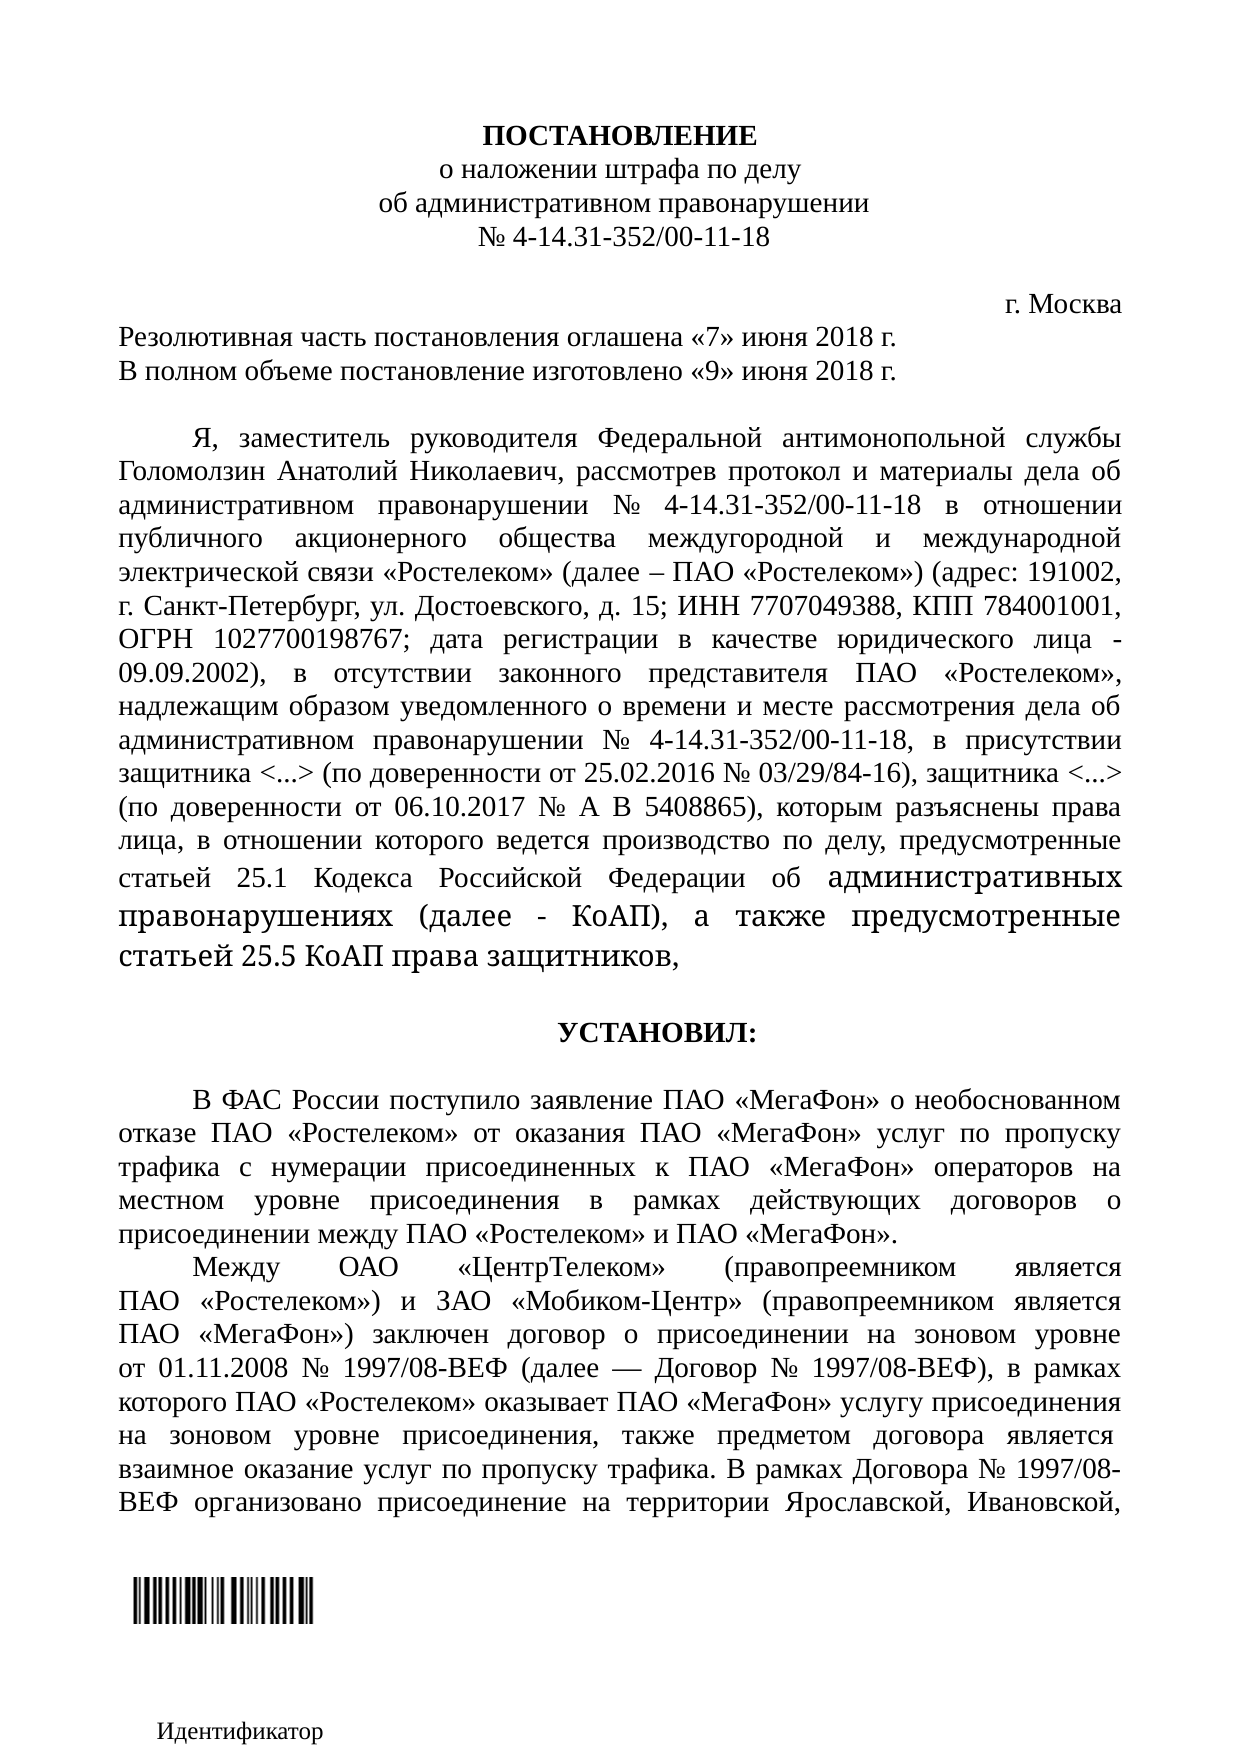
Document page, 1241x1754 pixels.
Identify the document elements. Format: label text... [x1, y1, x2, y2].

text о наложении штрафа по делу об административном правонарушении № 4-14.31-352/00-11-18 [118, 152, 1122, 252]
text УСТАНОВИЛ: [118, 1015, 1122, 1048]
text В полном объеме постановление изготовлено «9» июня 2018 г. [118, 353, 1122, 386]
text Резолютивная часть постановления оглашена «7» июня 2018 г. [118, 319, 1122, 353]
text Между ОАО «ЦентрТелеком» (правопреемником является ПАО «Ростелеком») и ЗАО «Мобиком-Центр» (правопреемником является ПАО «МегаФон») заключен договор о присоединении на зоновом уровне от 01.11.2008 № 1997/08-ВЕФ (далее — Договор № 1997/08-ВЕФ), в рамках которого ПАО «Ростелеком» оказывает ПАО «МегаФон» услугу присоединения на зоновом уровне присоединения, также предметом договора является взаимное оказание услуг по пропуску трафика. В рамках Договора № 1997/08-ВЕФ организовано присоединение на территории Ярославской, Ивановской, [118, 1249, 1122, 1518]
text ПОСТАНОВЛЕНИЕ [118, 118, 1122, 152]
picture [118, 1577, 331, 1624]
text г. Москва [118, 286, 1122, 319]
text Я, заместитель руководителя Федеральной антимонопольной службы Голомолзин Анатолий Николаевич, рассмотрев протокол и материалы дела об административном правонарушении № 4-14.31-352/00-11-18 в отношении публичного акционерного общества междугородной и международной электрической связи «Ростелеком» (далее – ПАО «Ростелеком») (адрес: 191002, г. Санкт-Петербург, ул. Достоевского, д. 15; ИНН 7707049388, КПП 784001001, ОГРН 1027700198767; дата регистрации в качестве юридического лица - 09.09.2002), в отсутствии законного представителя ПАО «Ростелеком», надлежащим образом уведомленного о времени и месте рассмотрения дела об административном правонарушении № 4-14.31-352/00-11-18, в присутствии защитника <...> (по доверенности от 25.02.2016 № 03/29/84-16), защитника <...> (по доверенности от 06.10.2017 № А В 5408865), которым разъяснены права лица, в отношении которого ведется производство по делу, предусмотренные статьей 25.1 Кодекса Российской Федерации об административных правонарушениях (далее - КоАП), а также предусмотренные статьей 25.5 КоАП права защитников, [118, 420, 1122, 975]
text В ФАС России поступило заявление ПАО «МегаФон» о необоснованном отказе ПАО «Ростелеком» от оказания ПАО «МегаФон» услуг по пропуску трафика с нумерации присоединенных к ПАО «МегаФон» операторов на местном уровне присоединения в рамках действующих договоров о присоединении между ПАО «Ростелеком» и ПАО «МегаФон». [118, 1082, 1122, 1249]
